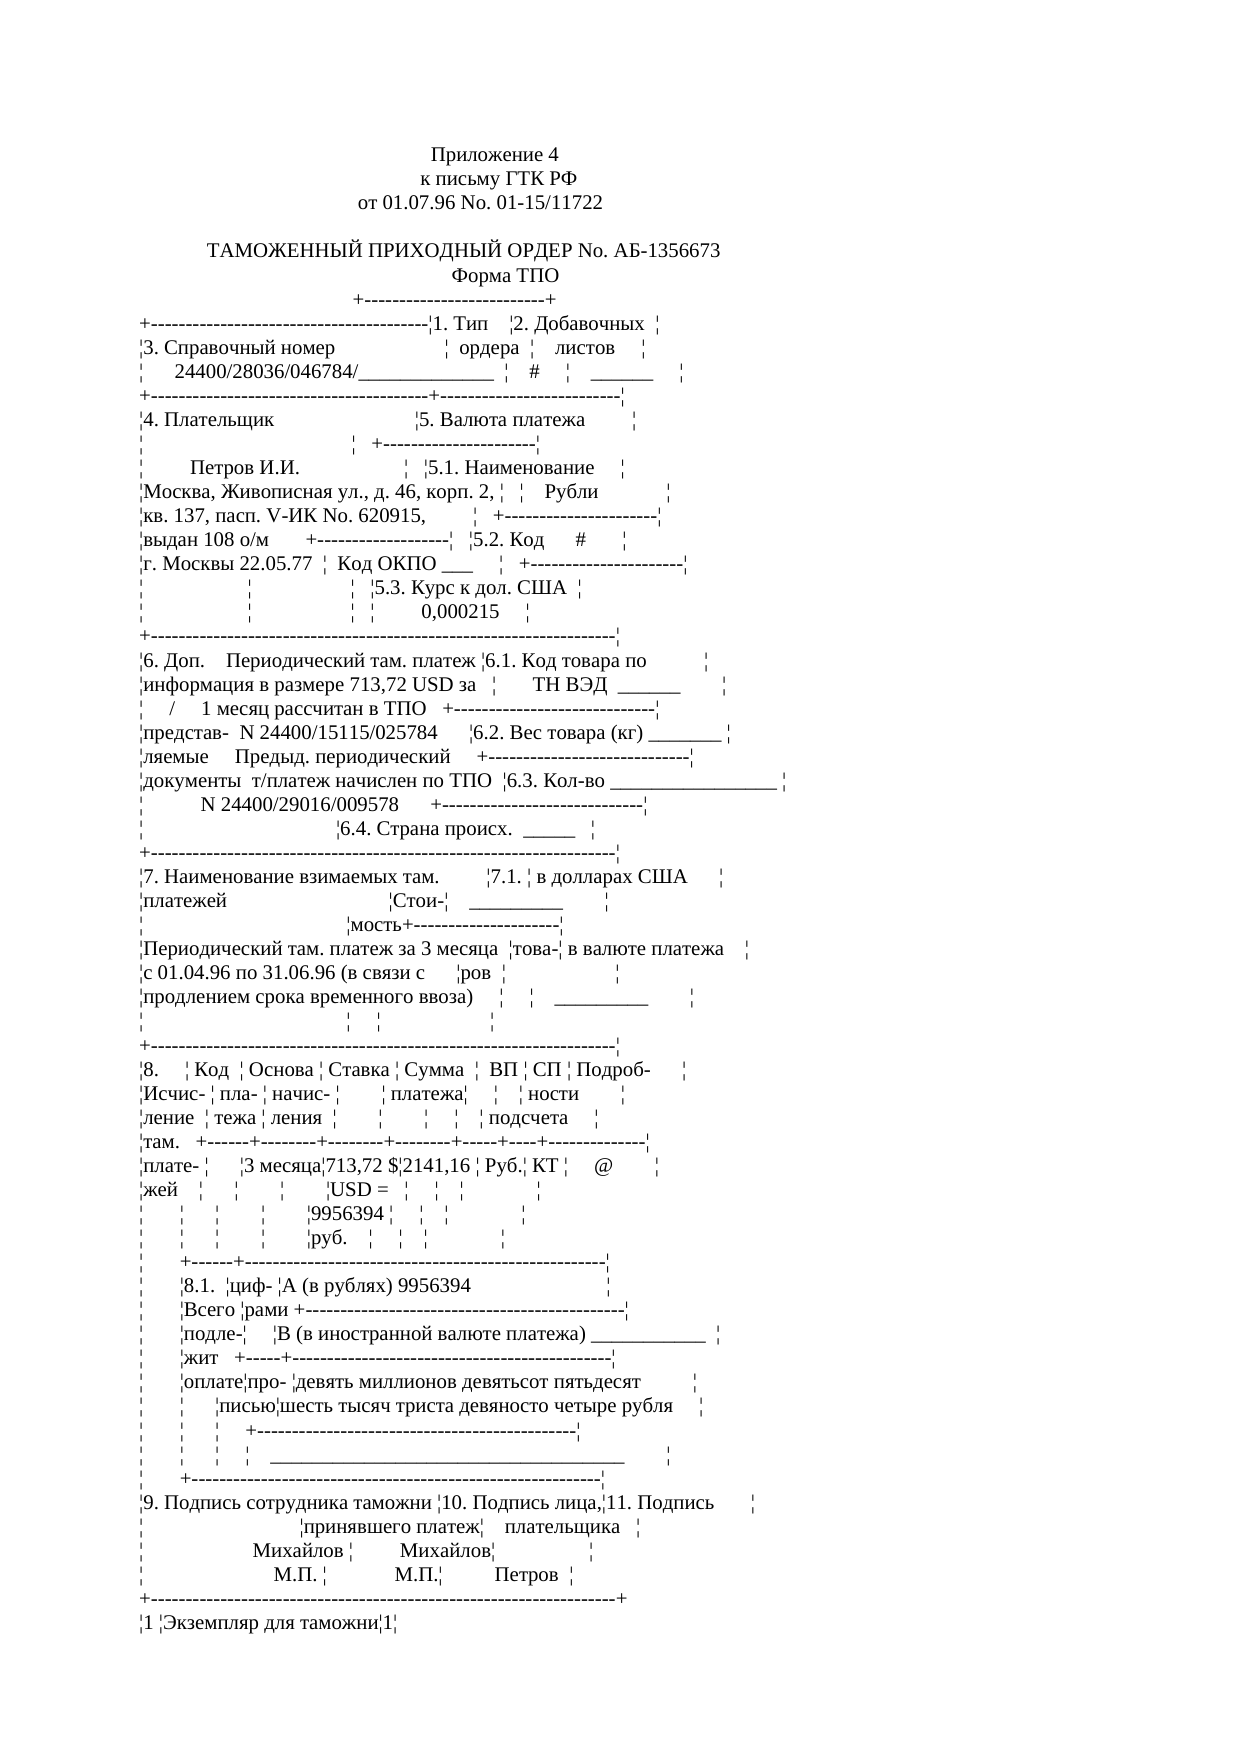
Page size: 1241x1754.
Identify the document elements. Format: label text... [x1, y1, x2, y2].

text +-------------------------------------------------------------------¦ [118, 840, 1122, 864]
text ТАМОЖЕННЫЙ ПРИХОДНЫЙ ОРДЕР Nо. АБ-1356673 [118, 238, 1122, 262]
text ¦там. +------+--------+--------+--------+-----+----+--------------¦ [118, 1129, 1122, 1153]
text ¦ ¦ +----------------------¦ [118, 431, 1122, 455]
text ¦4. Плательщик ¦5. Валюта платежа ¦ [118, 407, 1122, 431]
text ¦1 ¦Экземпляр для таможни¦1¦ [118, 1610, 1122, 1634]
text ¦ ¦оплате¦про- ¦девять миллионов девятьсот пятьдесят ¦ [118, 1369, 1122, 1393]
text ¦плате- ¦ ¦3 месяца¦713,72 $¦2141,16 ¦ Руб.¦ КТ ¦ @ ¦ [118, 1153, 1122, 1177]
text ¦ ¦Всего ¦рами +----------------------------------------------¦ [118, 1297, 1122, 1321]
text ¦жей ¦ ¦ ¦ ¦USD = ¦ ¦ ¦ ¦ [118, 1177, 1122, 1201]
text к письму ГТК РФ [118, 166, 1122, 190]
text ¦3. Справочный номер ¦ ордера ¦ листов ¦ [118, 335, 1122, 359]
text ¦кв. 137, пасп. V-ИК Nо. 620915, ¦ +----------------------¦ [118, 503, 1122, 527]
text ¦документы т/платеж начислен по ТПО ¦6.3. Кол-во ________________ ¦ [118, 768, 1122, 792]
text +----------------------------------------+--------------------------¦ [118, 383, 1122, 407]
text ¦7. Наименование взимаемых там. ¦7.1. ¦ в долларах США ¦ [118, 864, 1122, 888]
text +--------------------------+ [118, 287, 1122, 311]
text +-------------------------------------------------------------------¦ [118, 623, 1122, 647]
text ¦ 24400/28036/046784/_____________ ¦ # ¦ ______ ¦ [118, 359, 1122, 383]
text ¦продлением срока временного ввоза) ¦ ¦ _________ ¦ [118, 984, 1122, 1008]
text от 01.07.96 Nо. 01-15/11722 [118, 190, 1122, 214]
text ¦Исчис- ¦ пла- ¦ начис- ¦ ¦ платежа¦ ¦ ¦ ности ¦ [118, 1081, 1122, 1105]
text Форма ТПО [118, 262, 1122, 287]
text ¦ / 1 месяц рассчитан в ТПО +-----------------------------¦ [118, 696, 1122, 720]
text ¦представ- N 24400/15115/025784 ¦6.2. Вес товара (кг) _______ ¦ [118, 720, 1122, 744]
text ¦ ¦мость+---------------------¦ [118, 912, 1122, 936]
text ¦ление ¦ тежа ¦ ления ¦ ¦ ¦ ¦ ¦ подсчета ¦ [118, 1105, 1122, 1129]
text ¦г. Москвы 22.05.77 ¦ Код ОКПО ___ ¦ +----------------------¦ [118, 551, 1122, 575]
text ¦выдан 108 о/м +-------------------¦ ¦5.2. Код # ¦ [118, 527, 1122, 551]
text +-------------------------------------------------------------------¦ [118, 1032, 1122, 1057]
text ¦9. Подпись сотрудника таможни ¦10. Подпись лица,¦11. Подпись ¦ [118, 1490, 1122, 1514]
text ¦платежей ¦Стои-¦ _________ ¦ [118, 888, 1122, 912]
text ¦ ¦ ¦ ¦ ¦руб. ¦ ¦ ¦ ¦ [118, 1225, 1122, 1249]
text ¦ Петров И.И. ¦ ¦5.1. Наименование ¦ [118, 455, 1122, 479]
text ¦ляемые Предыд. периодический +-----------------------------¦ [118, 744, 1122, 768]
text ¦ +-----------------------------------------------------------¦ [118, 1466, 1122, 1490]
text ¦ ¦принявшего платеж¦ плательщика ¦ [118, 1514, 1122, 1538]
text ¦Периодический там. платеж за 3 месяца ¦това-¦ в валюте платежа ¦ [118, 936, 1122, 960]
text Приложение 4 [118, 142, 1122, 166]
text ¦ ¦6.4. Страна происх. _____ ¦ [118, 816, 1122, 840]
text ¦ ¦ ¦ +----------------------------------------------¦ [118, 1417, 1122, 1442]
text +-------------------------------------------------------------------+ [118, 1586, 1122, 1610]
text ¦ ¦8.1. ¦циф- ¦А (в рублях) 9956394 ¦ [118, 1273, 1122, 1297]
text ¦ N 24400/29016/009578 +-----------------------------¦ [118, 792, 1122, 816]
text ¦ ¦ ¦ ¦ ¦9956394 ¦ ¦ ¦ ¦ [118, 1201, 1122, 1225]
text ¦ М.П. ¦ М.П.¦ Петров ¦ [118, 1562, 1122, 1586]
text ¦ ¦подле-¦ ¦В (в иностранной валюте платежа) ___________ ¦ [118, 1321, 1122, 1345]
text ¦ Михайлов ¦ Михайлов¦ ¦ [118, 1538, 1122, 1562]
text +----------------------------------------¦1. Тип ¦2. Добавочных ¦ [118, 311, 1122, 335]
text ¦ ¦жит +-----+----------------------------------------------¦ [118, 1345, 1122, 1369]
text ¦ ¦ ¦ ¦5.3. Курс к дол. США ¦ [118, 575, 1122, 599]
text ¦Москва, Живописная ул., д. 46, корп. 2, ¦ ¦ Рубли ¦ [118, 479, 1122, 503]
text ¦информация в размере 713,72 USD за ¦ ТН ВЭД ______ ¦ [118, 672, 1122, 696]
text ¦ ¦ ¦писью¦шесть тысяч триста девяносто четыре рубля ¦ [118, 1393, 1122, 1417]
text ¦8. ¦ Код ¦ Основа ¦ Ставка ¦ Сумма ¦ ВП ¦ СП ¦ Подроб- ¦ [118, 1057, 1122, 1081]
text ¦с 01.04.96 по 31.06.96 (в связи с ¦ров ¦ ¦ [118, 960, 1122, 984]
text ¦ ¦ ¦ ¦ __________________________________ ¦ [118, 1442, 1122, 1466]
text ¦ ¦ ¦ ¦ [118, 1008, 1122, 1032]
text ¦6. Доп. Периодический там. платеж ¦6.1. Код товара по ¦ [118, 647, 1122, 672]
text ¦ +------+----------------------------------------------------¦ [118, 1249, 1122, 1273]
text ¦ ¦ ¦ ¦ 0,000215 ¦ [118, 599, 1122, 623]
